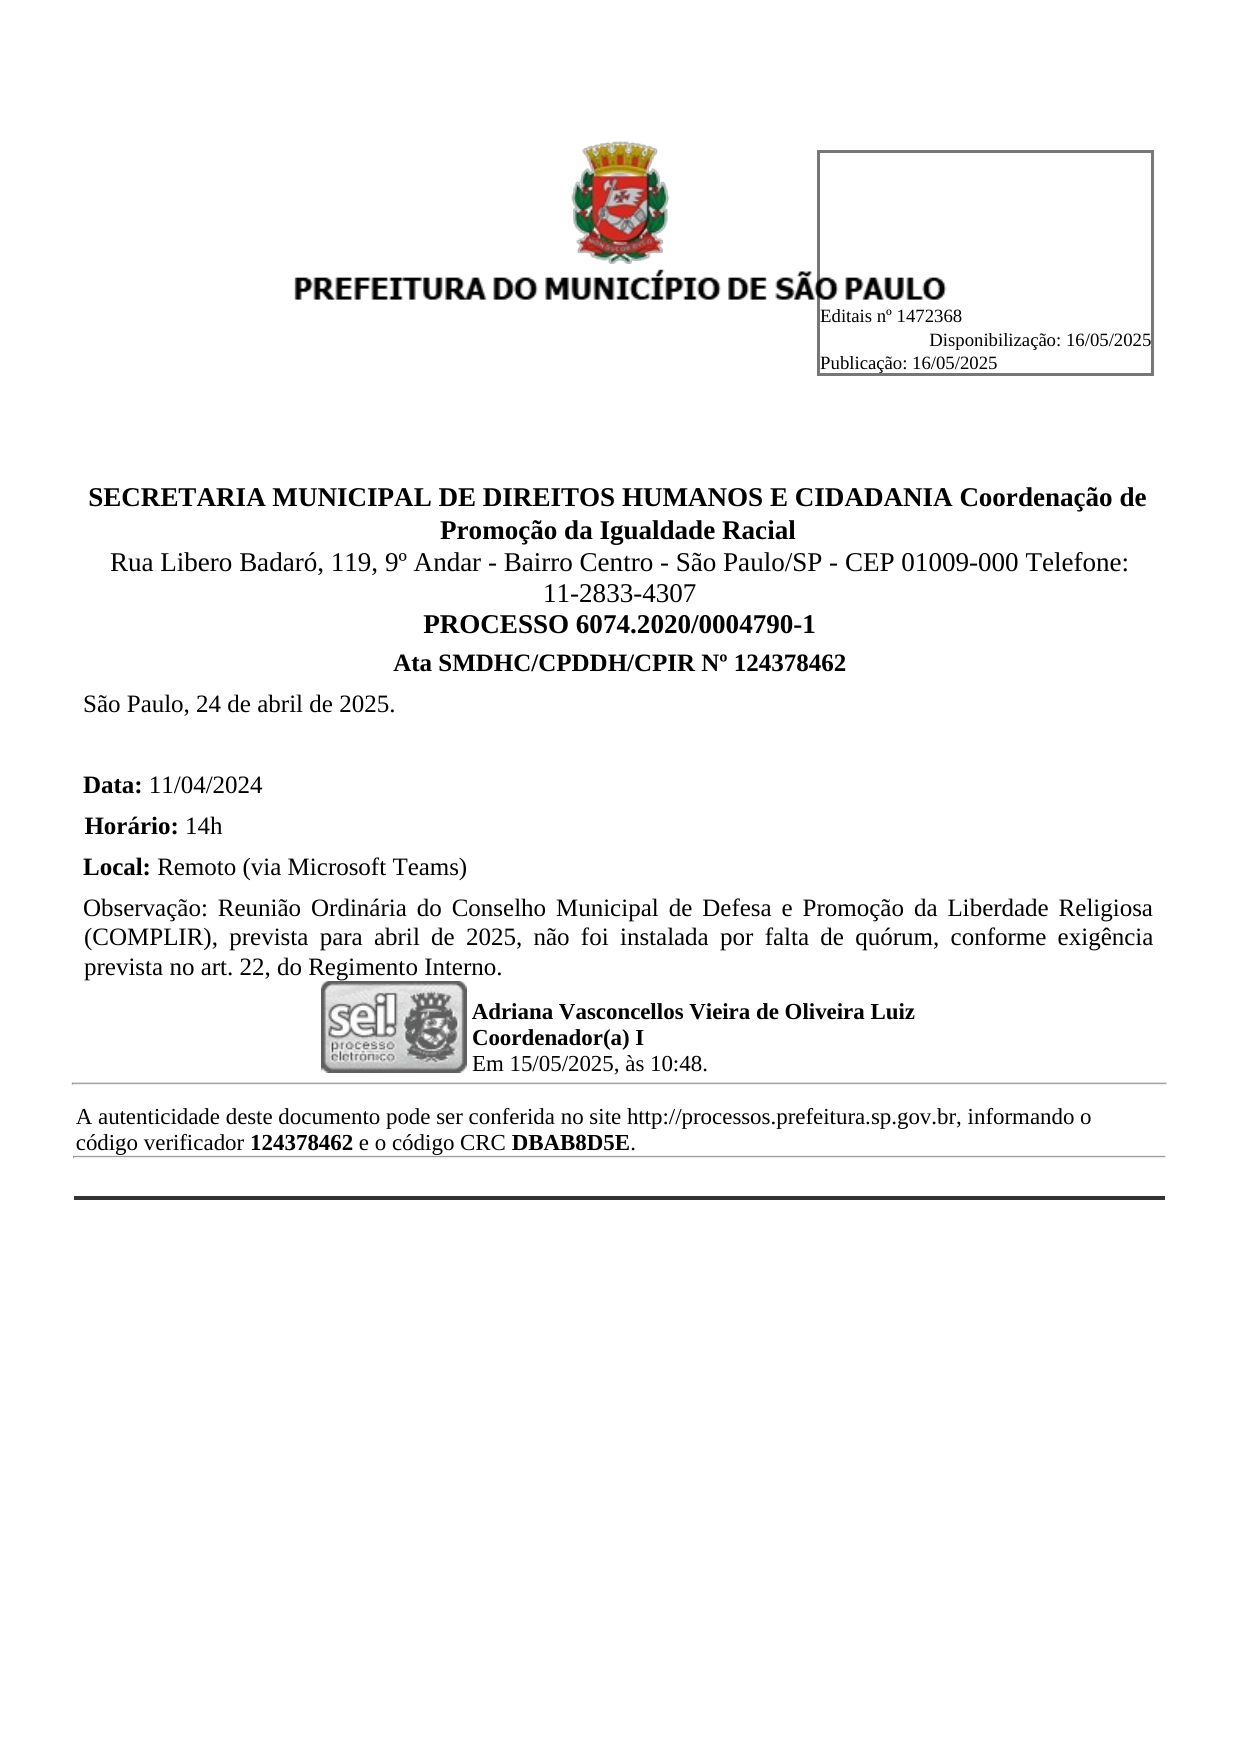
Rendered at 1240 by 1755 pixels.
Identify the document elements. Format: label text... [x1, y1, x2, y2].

text Horário: 14h [84, 811, 1154, 840]
text Data: 11/04/2024 [83, 770, 1154, 799]
text Editais nº 1472368 [820, 153, 1151, 326]
text Observação: Reunião Ordinária do Conselho Municipal de Defesa e Promoção da Liberdade Religiosa (COMPLIR), prevista para abril de 2025, não foi instalada por falta de quórum, conforme exigência prevista no art. 22, do Regimento Interno. [83, 893, 1154, 981]
subtitle PROCESSO 6074.2020/0004790-1 [84, 608, 1154, 639]
text Local: Remoto (via Microsoft Teams) [83, 852, 1154, 881]
text Publicação: 16/05/2025 [820, 349, 1151, 373]
subtitle SECRETARIA MUNICIPAL DE DIREITOS HUMANOS E CIDADANIA Coordenação de Promoção da Igualdade Racial [84, 481, 1151, 545]
text Rua Libero Badaró, 119, 9º Andar - Bairro Centro - São Paulo/SP - CEP 01009-000 Telefone: 11-2833-4307 [106, 547, 1134, 608]
text Ata SMDHC/CPDDH/CPIR Nº 124378462 [85, 648, 1154, 677]
text Disponibilização: 16/05/2025 [820, 326, 1151, 349]
text A autenticidade deste documento pode ser conferida no site http://processos.prefeitura.sp.gov.br, informando o código verificador 124378462 e o código CRC DBAB8D5E. [76, 1103, 1154, 1155]
text São Paulo, 24 de abril de 2025. [83, 689, 1154, 717]
